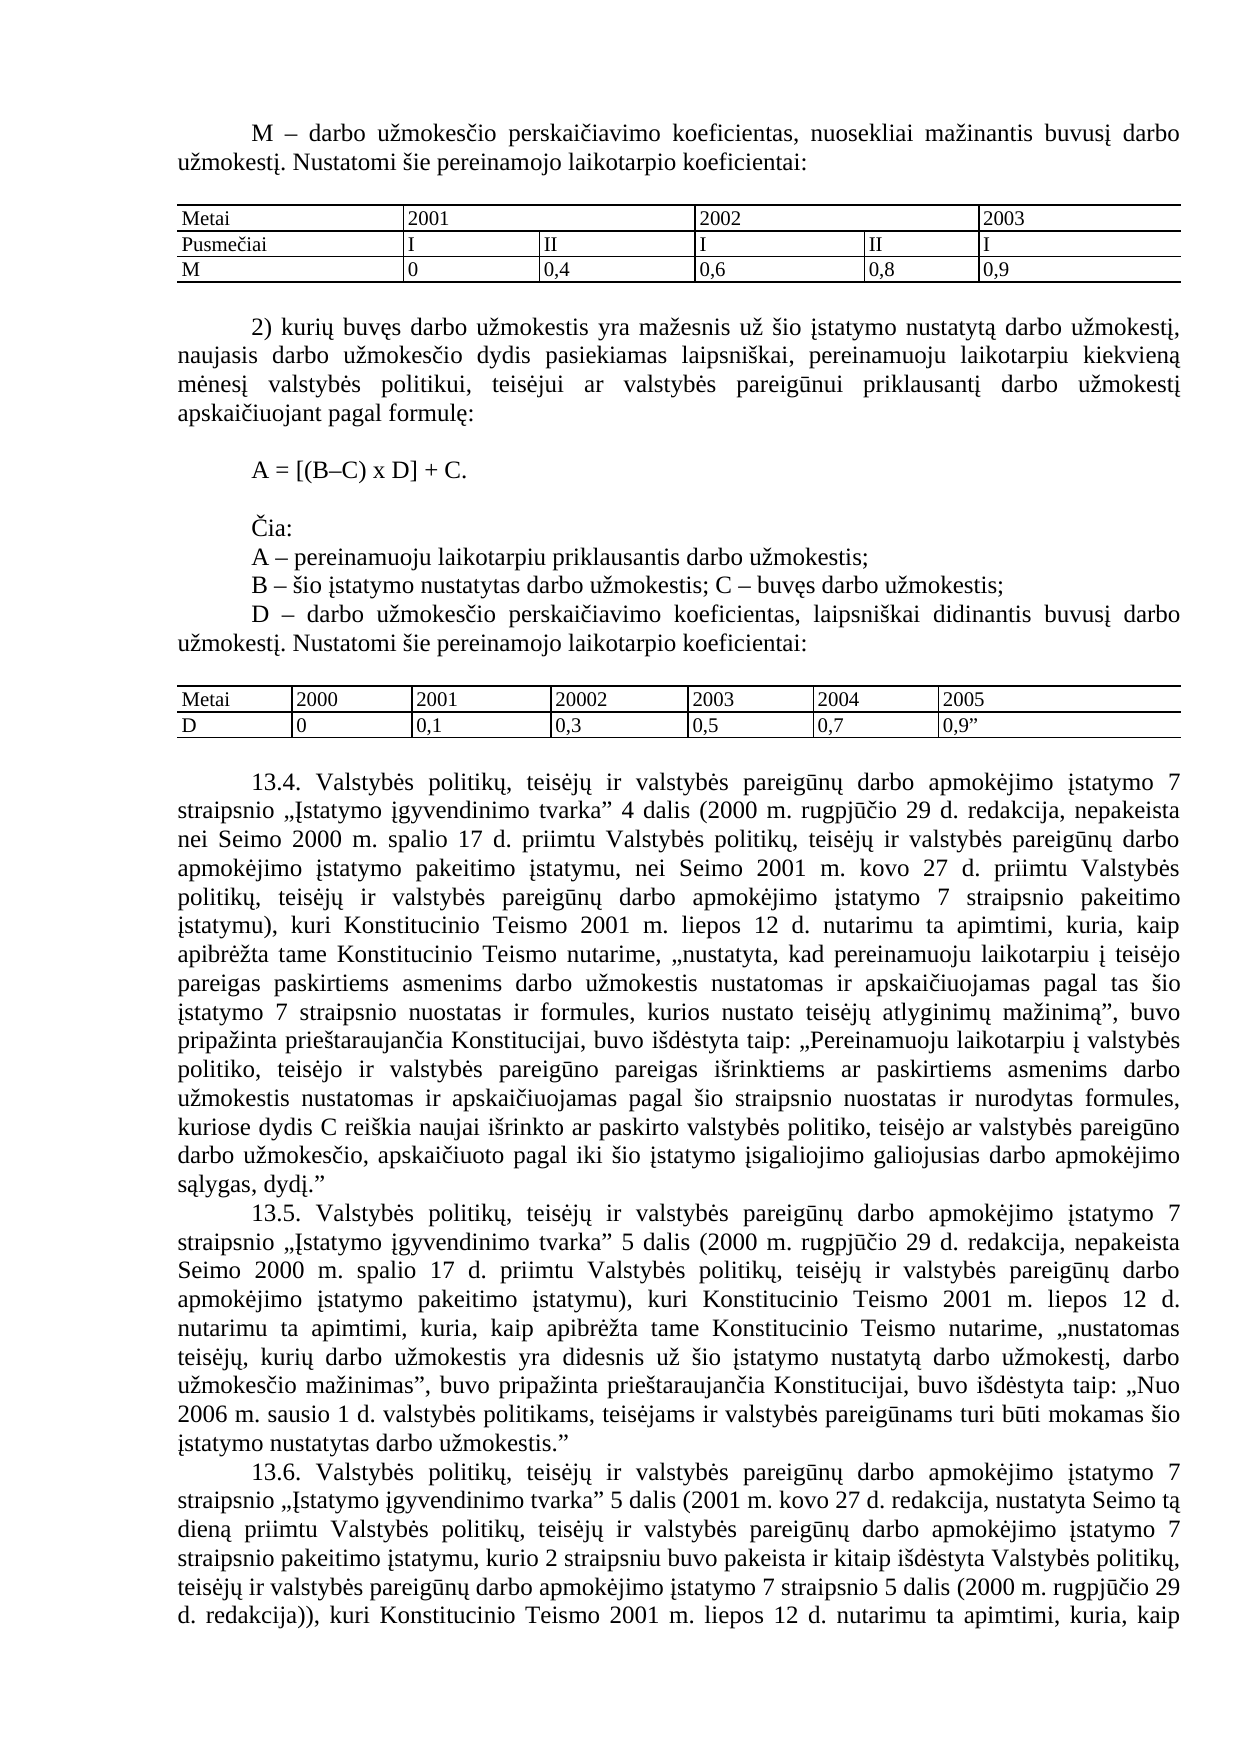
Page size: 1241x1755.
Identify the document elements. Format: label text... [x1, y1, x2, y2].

table_cell 0 [404, 257, 408, 281]
table_header 2005 [939, 687, 943, 711]
table_header 2002 [974, 206, 978, 230]
text 13.6. Valstybės politikų, teisėjų ir valstybės pareigūnų darbo apmokėjimo įstatymo 7 straipsnio „Įstatymo įgyvendinimo tvarka” 5 dalis (2001 m. kovo 27 d. redakcija, nustatyta Seimo tą dieną priimtu Valstybės politikų, teisėjų ir valstybės pareigūnų darbo apmokėjimo įstatymo 7 straipsnio pakeitimo įstatymu, kurio 2 straipsniu buvo pakeista ir kitaip išdėstyta Valstybės politikų, teisėjų ir valstybės pareigūnų darbo apmokėjimo įstatymo 7 straipsnio 5 dalis (2000 m. rugpjūčio 29 d. redakcija)), kuri Konstitucinio Teismo 2001 m. liepos 12 d. nutarimu ta apimtimi, kuria, kaip [177, 1457, 1181, 1629]
text B – šio įstatymo nustatytas darbo užmokestis; C – buvęs darbo užmokestis; [177, 570, 1181, 599]
table_cell 0,7 [934, 713, 938, 737]
table_header 2005 [1177, 687, 1181, 711]
text A – pereinamuoju laikotarpiu priklausantis darbo užmokestis; [177, 542, 1181, 570]
table_cell I [860, 232, 864, 256]
table_cell 0,9” [1177, 713, 1181, 737]
text 13.5. Valstybės politikų, teisėjų ir valstybės pareigūnų darbo apmokėjimo įstatymo 7 straipsnio „Įstatymo įgyvendinimo tvarka” 5 dalis (2000 m. rugpjūčio 29 d. redakcija, nepakeista Seimo 2000 m. spalio 17 d. priimtu Valstybės politikų, teisėjų ir valstybės pareigūnų darbo apmokėjimo įstatymo pakeitimo įstatymu), kuri Konstitucinio Teismo 2001 m. liepos 12 d. nutarimu ta apimtimi, kuria, kaip apibrėžta tame Konstitucinio Teismo nutarime, „nustatomas teisėjų, kurių darbo užmokestis yra didesnis už šio įstatymo nustatytą darbo užmokestį, darbo užmokesčio mažinimas”, buvo pripažinta prieštaraujančia Konstitucijai, buvo išdėstyta taip: „Nuo 2006 m. sausio 1 d. valstybės politikams, teisėjams ir valstybės pareigūnams turi būti mokamas šio įstatymo nustatytas darbo užmokestis.” [177, 1198, 1181, 1457]
table_cell M [177, 257, 181, 281]
table_cell I [404, 232, 408, 256]
text 2) kurių buvęs darbo užmokestis yra mažesnis už šio įstatymo nustatytą darbo užmokestį, naujasis darbo užmokesčio dydis pasiekiamas laipsniškai, pereinamuoju laikotarpiu kiekvieną mėnesį valstybės politikui, teisėjui ar valstybės pareigūnui priklausantį darbo užmokestį apskaičiuojant pagal formulę: [177, 312, 1181, 427]
text A = [(B–C) x D] + C. [177, 455, 1181, 484]
table_cell I [1177, 232, 1181, 256]
table_cell 0,8 [974, 257, 978, 281]
text Čia: [177, 513, 1181, 542]
table_header 2003 [1177, 206, 1181, 230]
table_cell I [535, 232, 539, 256]
table_cell D [177, 713, 181, 737]
table_cell II [974, 232, 978, 256]
text M – darbo užmokesčio perskaičiavimo koeficientas, nuosekliai mažinantis buvusį darbo užmokestį. Nustatomi šie pereinamojo laikotarpio koeficientai: [177, 118, 1181, 176]
table_cell 0 [535, 257, 539, 281]
text D – darbo užmokesčio perskaičiavimo koeficientas, laipsniškai didinantis buvusį darbo užmokestį. Nustatomi šie pereinamojo laikotarpio koeficientai: [177, 599, 1181, 657]
table_header 2003 [809, 687, 813, 711]
table_header 2004 [934, 687, 938, 711]
table_header 2001 [404, 206, 408, 230]
table_cell 0,9” [939, 713, 943, 737]
table_cell 0,5 [809, 713, 813, 737]
table_cell 0,6 [860, 257, 864, 281]
text 13.4. Valstybės politikų, teisėjų ir valstybės pareigūnų darbo apmokėjimo įstatymo 7 straipsnio „Įstatymo įgyvendinimo tvarka” 4 dalis (2000 m. rugpjūčio 29 d. redakcija, nepakeista nei Seimo 2000 m. spalio 17 d. priimtu Valstybės politikų, teisėjų ir valstybės pareigūnų darbo apmokėjimo įstatymo pakeitimo įstatymu, nei Seimo 2001 m. kovo 27 d. priimtu Valstybės politikų, teisėjų ir valstybės pareigūnų darbo apmokėjimo įstatymo 7 straipsnio pakeitimo įstatymu), kuri Konstitucinio Teismo 2001 m. liepos 12 d. nutarimu ta apimtimi, kuria, kaip apibrėžta tame Konstitucinio Teismo nutarime, „nustatyta, kad pereinamuoju laikotarpiu į teisėjo pareigas paskirtiems asmenims darbo užmokestis nustatomas ir apskaičiuojamas pagal tas šio įstatymo 7 straipsnio nuostatas ir formules, kurios nustato teisėjų atlyginimų mažinimą”, buvo pripažinta prieštaraujančia Konstitucijai, buvo išdėstyta taip: „Pereinamuoju laikotarpiu į valstybės politiko, teisėjo ir valstybės pareigūno pareigas išrinktiems ar paskirtiems asmenims darbo užmokestis nustatomas ir apskaičiuojamas pagal šio straipsnio nuostatas ir nurodytas formules, kuriose dydis C reiškia naujai išrinkto ar paskirto valstybės politiko, teisėjo ar valstybės pareigūno darbo užmokesčio, apskaičiuoto pagal iki šio įstatymo įsigaliojimo galiojusias darbo apmokėjimo sąlygas, dydį.” [177, 767, 1181, 1198]
table_cell M [399, 257, 403, 281]
table_cell 0,9 [1177, 257, 1181, 281]
